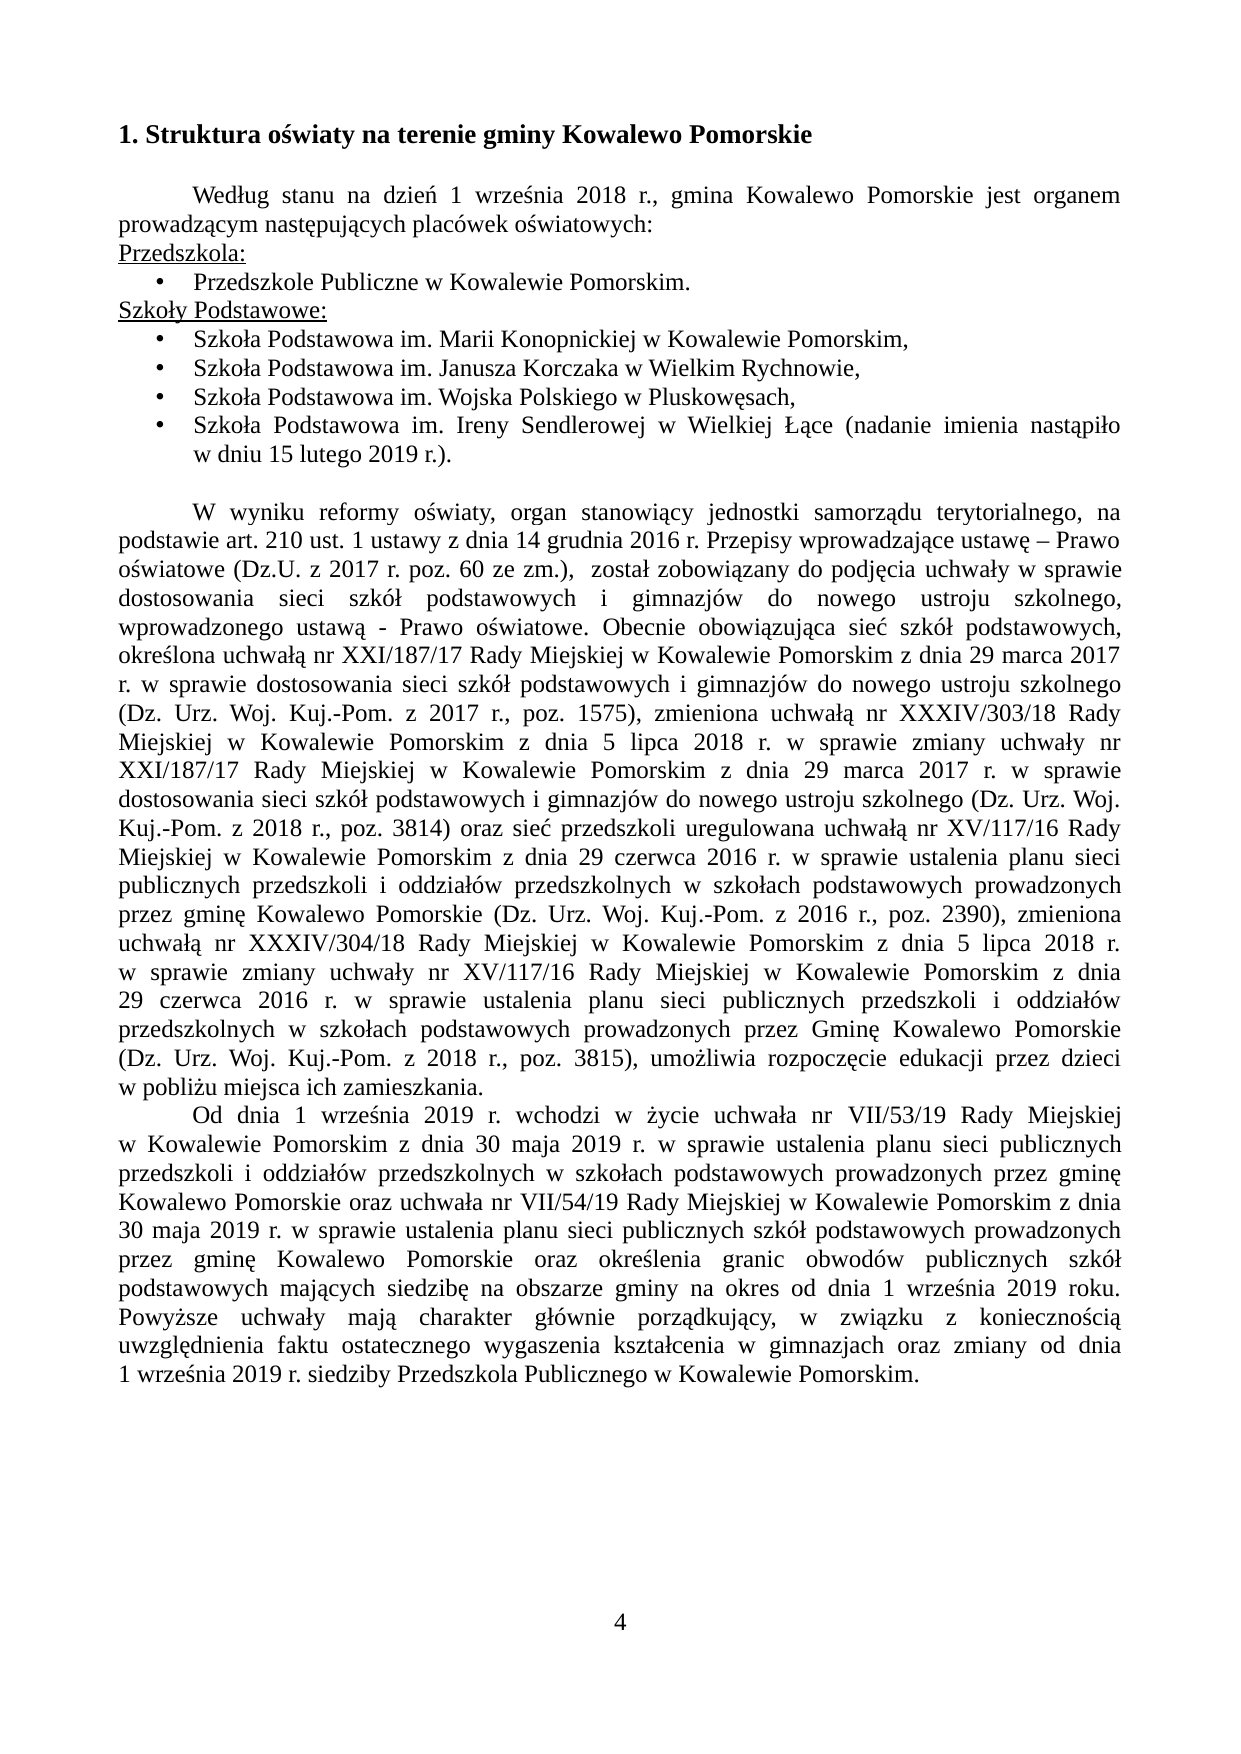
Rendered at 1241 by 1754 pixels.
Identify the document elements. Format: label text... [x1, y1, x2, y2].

text W wyniku reformy oświaty, organ stanowiący jednostki samorządu terytorialnego, na podstawie art. 210 ust. 1 ustawy z dnia 14 grudnia 2016 r. Przepisy wprowadzające ustawę – Prawo oświatowe (Dz.U. z 2017 r. poz. 60 ze zm.), został zobowiązany do podjęcia uchwały w sprawie dostosowania sieci szkół podstawowych i gimnazjów do nowego ustroju szkolnego, wprowadzonego ustawą - Prawo oświatowe. Obecnie obowiązująca sieć szkół podstawowych, określona uchwałą nr XXI/187/17 Rady Miejskiej w Kowalewie Pomorskim z dnia 29 marca 2017 r. w sprawie dostosowania sieci szkół podstawowych i gimnazjów do nowego ustroju szkolnego (Dz. Urz. Woj. Kuj.-Pom. z 2017 r., poz. 1575), zmieniona uchwałą nr XXXIV/303/18 Rady Miejskiej w Kowalewie Pomorskim z dnia 5 lipca 2018 r. w sprawie zmiany uchwały nr XXI/187/17 Rady Miejskiej w Kowalewie Pomorskim z dnia 29 marca 2017 r. w sprawie dostosowania sieci szkół podstawowych i gimnazjów do nowego ustroju szkolnego (Dz. Urz. Woj. Kuj.-Pom. z 2018 r., poz. 3814) oraz sieć przedszkoli uregulowana uchwałą nr XV/117/16 Rady Miejskiej w Kowalewie Pomorskim z dnia 29 czerwca 2016 r. w sprawie ustalenia planu sieci publicznych przedszkoli i oddziałów przedszkolnych w szkołach podstawowych prowadzonych przez gminę Kowalewo Pomorskie (Dz. Urz. Woj. Kuj.-Pom. z 2016 r., poz. 2390), zmieniona uchwałą nr XXXIV/304/18 Rady Miejskiej w Kowalewie Pomorskim z dnia 5 lipca 2018 r. w sprawie zmiany uchwały nr XV/117/16 Rady Miejskiej w Kowalewie Pomorskim z dnia 29 czerwca 2016 r. w sprawie ustalenia planu sieci publicznych przedszkoli i oddziałów przedszkolnych w szkołach podstawowych prowadzonych przez Gminę Kowalewo Pomorskie (Dz. Urz. Woj. Kuj.-Pom. z 2018 r., poz. 3815), umożliwia rozpoczęcie edukacji przez dzieci w pobliżu miejsca ich zamieszkania. [118, 497, 1122, 1100]
list Szkoła Podstawowa im. Wojska Polskiego w Pluskowęsach, [156, 382, 1122, 410]
text Szkoły Podstawowe: [118, 295, 1122, 324]
list Szkoła Podstawowa im. Marii Konopnickiej w Kowalewie Pomorskim, [156, 324, 1122, 353]
text Według stanu na dzień 1 września 2018 r., gmina Kowalewo Pomorskie jest organem prowadzącym następujących placówek oświatowych: [118, 180, 1122, 238]
list Przedszkole Publiczne w Kowalewie Pomorskim. [156, 267, 1122, 295]
list Szkoła Podstawowa im. Ireny Sendlerowej w Wielkiej Łące (nadanie imienia nastąpiło w dniu 15 lutego 2019 r.). [156, 410, 1122, 468]
text Przedszkola: [118, 238, 1122, 267]
list Szkoła Podstawowa im. Janusza Korczaka w Wielkim Rychnowie, [156, 353, 1122, 382]
text Od dnia 1 września 2019 r. wchodzi w życie uchwała nr VII/53/19 Rady Miejskiej w Kowalewie Pomorskim z dnia 30 maja 2019 r. w sprawie ustalenia planu sieci publicznych przedszkoli i oddziałów przedszkolnych w szkołach podstawowych prowadzonych przez gminę Kowalewo Pomorskie oraz uchwała nr VII/54/19 Rady Miejskiej w Kowalewie Pomorskim z dnia 30 maja 2019 r. w sprawie ustalenia planu sieci publicznych szkół podstawowych prowadzonych przez gminę Kowalewo Pomorskie oraz określenia granic obwodów publicznych szkół podstawowych mających siedzibę na obszarze gminy na okres od dnia 1 września 2019 roku. Powyższe uchwały mają charakter głównie porządkujący, w związku z koniecznością uwzględnienia faktu ostatecznego wygaszenia kształcenia w gimnazjach oraz zmiany od dnia 1 września 2019 r. siedziby Przedszkola Publicznego w Kowalewie Pomorskim. [118, 1100, 1122, 1388]
subtitle 1. Struktura oświaty na terenie gminy Kowalewo Pomorskie [118, 118, 1122, 149]
